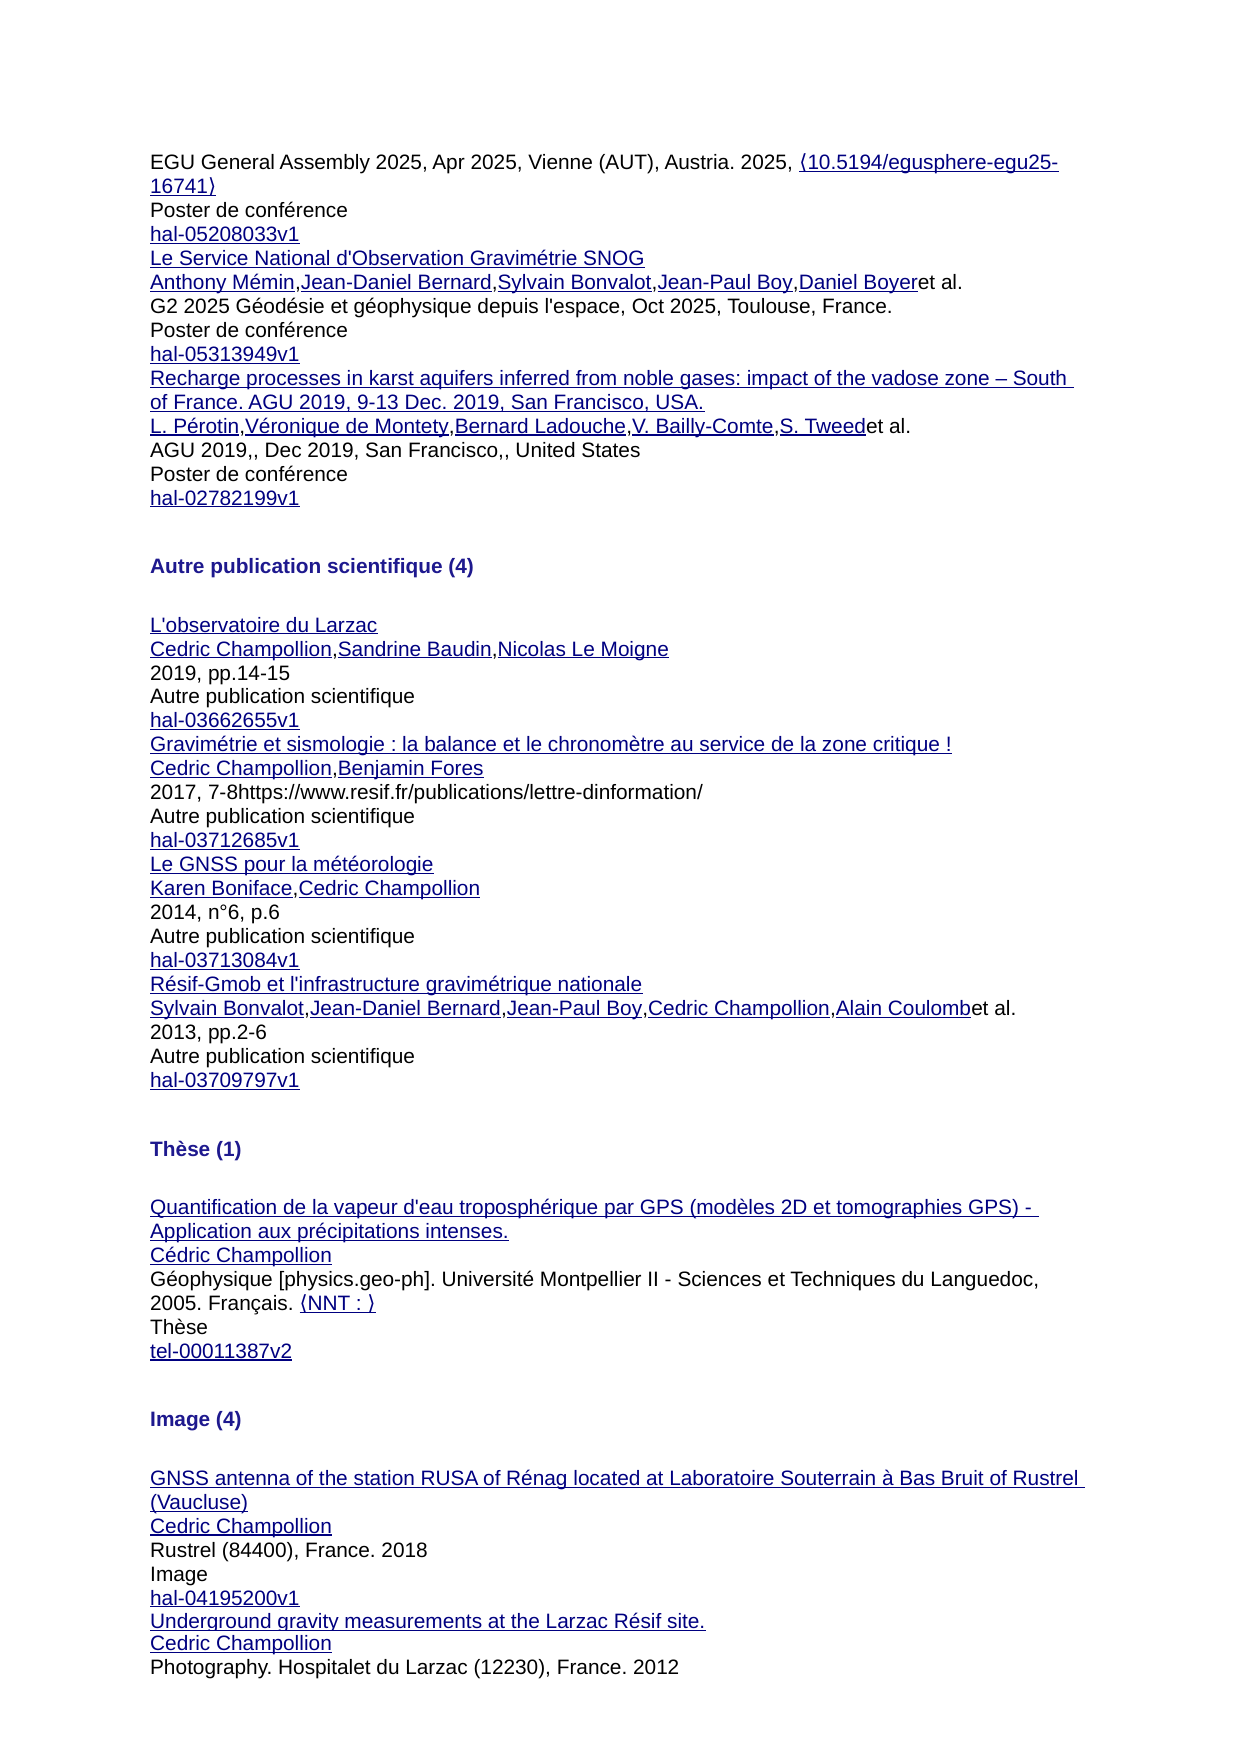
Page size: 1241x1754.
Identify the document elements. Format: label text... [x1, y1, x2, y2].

table_header L'observatoire du Larzac Cedric Champollion,Sandrine Baudin,Nicolas Le Moigne 2019, pp.14-15 Autre publication scientifique hal-03662655v1 [150, 613, 1090, 732]
table_header Quantification de la vapeur d'eau troposphérique par GPS (modèles 2D et tomographies GPS) - Application aux précipitations intenses. Cédric Champollion Géophysique [physics.geo-ph]. Université Montpellier II - Sciences et Techniques du Languedoc, 2005. Français. ⟨NNT : ⟩ Thèse tel-00011387v2 [150, 1195, 1090, 1362]
table_cell Le GNSS pour la météorologie Karen Boniface,Cedric Champollion 2014, n°6, p.6 Autre publication scientifique hal-03713084v1 [150, 852, 1090, 972]
table_cell Recharge processes in karst aquifers inferred from noble gases: impact of the vadose zone – South of France. AGU 2019, 9-13 Dec. 2019, San Francisco, USA. L. Pérotin,Véronique de Montety,Bernard Ladouche,V. Bailly-Comte,S. Tweedet al. AGU 2019,, Dec 2019, San Francisco,, United States Poster de conférence hal-02782199v1 [150, 366, 1090, 509]
table_cell Le Service National d'Observation Gravimétrie SNOG Anthony Mémin,Jean-Daniel Bernard,Sylvain Bonvalot,Jean-Paul Boy,Daniel Boyeret al. G2 2025 Géodésie et géophysique depuis l'espace, Oct 2025, Toulouse, France. Poster de conférence hal-05313949v1 [150, 246, 1090, 366]
subtitle Autre publication scientifique (4) [150, 554, 1090, 578]
table_header EGU General Assembly 2025, Apr 2025, Vienne (AUT), Austria. 2025, ⟨10.5194/egusphere-egu25-16741⟩ Poster de conférence hal-05208033v1 [150, 150, 1090, 246]
table_cell Résif-Gmob et l'infrastructure gravimétrique nationale Sylvain Bonvalot,Jean-Daniel Bernard,Jean-Paul Boy,Cedric Champollion,Alain Coulombet al. 2013, pp.2-6 Autre publication scientifique hal-03709797v1 [150, 972, 1090, 1092]
table_cell Underground gravity measurements at the Larzac Résif site. Cedric Champollion Photography. Hospitalet du Larzac (12230), France. 2012 [150, 1609, 1090, 1679]
table_header GNSS antenna of the station RUSA of Rénag located at Laboratoire Souterrain à Bas Bruit of Rustrel (Vaucluse) Cedric Champollion Rustrel (84400), France. 2018 Image hal-04195200v1 [150, 1466, 1090, 1609]
subtitle Image (4) [150, 1407, 1090, 1431]
subtitle Thèse (1) [150, 1136, 1090, 1160]
table_cell Gravimétrie et sismologie : la balance et le chronomètre au service de la zone critique ! Cedric Champollion,Benjamin Fores 2017, 7-8https://www.resif.fr/publications/lettre-dinformation/ Autre publication scientifique hal-03712685v1 [150, 732, 1090, 852]
